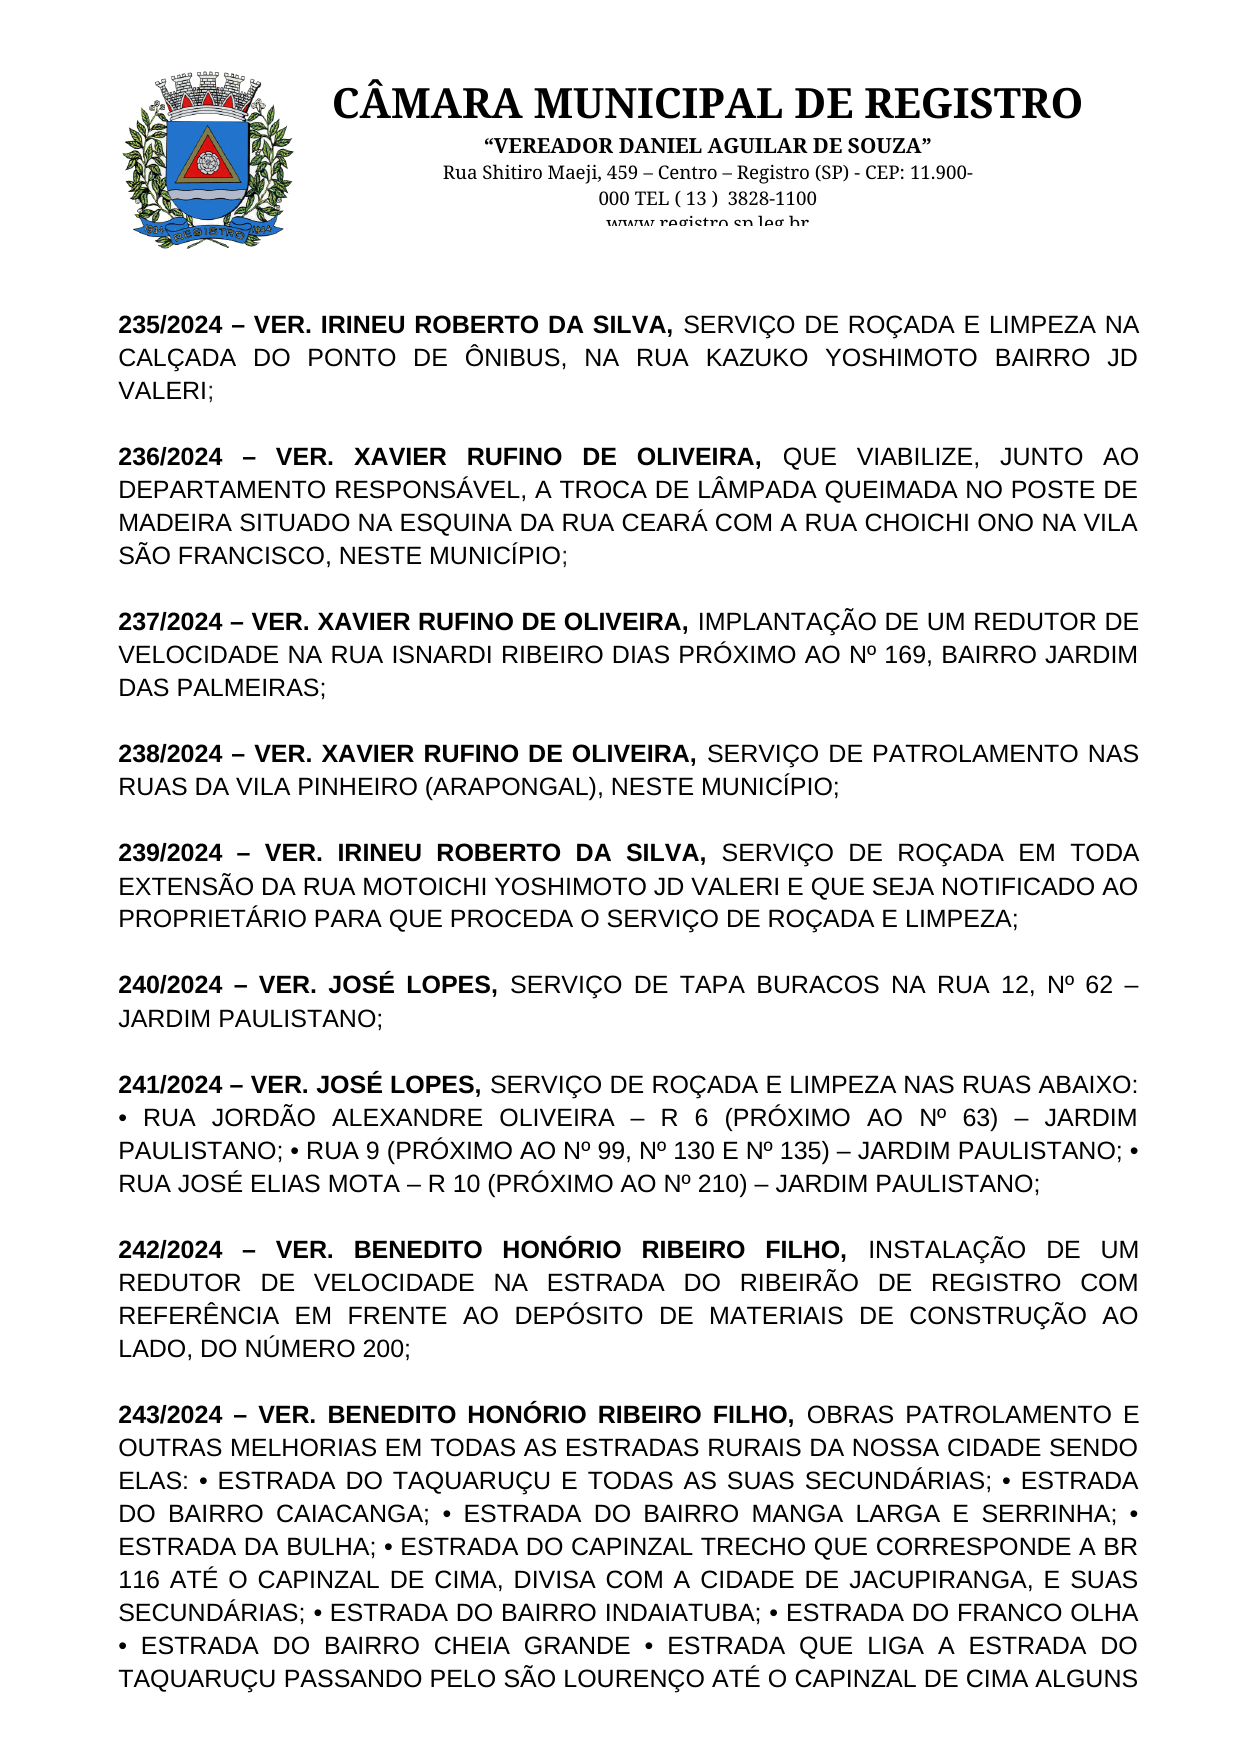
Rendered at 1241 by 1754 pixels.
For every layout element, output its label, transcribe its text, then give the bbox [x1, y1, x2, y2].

text 243/2024 – VER. BENEDITO HONÓRIO RIBEIRO FILHO, OBRAS PATROLAMENTO E OUTRAS MELHORIAS EM TODAS AS ESTRADAS RURAIS DA NOSSA CIDADE SENDO ELAS: • ESTRADA DO TAQUARUÇU E TODAS AS SUAS SECUNDÁRIAS; • ESTRADA DO BAIRRO CAIACANGA; • ESTRADA DO BAIRRO MANGA LARGA E SERRINHA; • ESTRADA DA BULHA; • ESTRADA DO CAPINZAL TRECHO QUE CORRESPONDE A BR 116 ATÉ O CAPINZAL DE CIMA, DIVISA COM A CIDADE DE JACUPIRANGA, E SUAS SECUNDÁRIAS; • ESTRADA DO BAIRRO INDAIATUBA; • ESTRADA DO FRANCO OLHA • ESTRADA DO BAIRRO CHEIA GRANDE • ESTRADA QUE LIGA A ESTRADA DO TAQUARUÇU PASSANDO PELO SÃO LOURENÇO ATÉ O CAPINZAL DE CIMA ALGUNS [118, 1400, 1140, 1693]
text 239/2024 – VER. IRINEU ROBERTO DA SILVA, SERVIÇO DE ROÇADA EM TODA EXTENSÃO DA RUA MOTOICHI YOSHIMOTO JD VALERI E QUE SEJA NOTIFICADO AO PROPRIETÁRIO PARA QUE PROCEDA O SERVIÇO DE ROÇADA E LIMPEZA; [118, 838, 1140, 933]
text 237/2024 – VER. XAVIER RUFINO DE OLIVEIRA, IMPLANTAÇÃO DE UM REDUTOR DE VELOCIDADE NA RUA ISNARDI RIBEIRO DIAS PRÓXIMO AO Nº 169, BAIRRO JARDIM DAS PALMEIRAS; [118, 607, 1140, 702]
picture [118, 65, 298, 254]
text 242/2024 – VER. BENEDITO HONÓRIO RIBEIRO FILHO, INSTALAÇÃO DE UM REDUTOR DE VELOCIDADE NA ESTRADA DO RIBEIRÃO DE REGISTRO COM REFERÊNCIA EM FRENTE AO DEPÓSITO DE MATERIAIS DE CONSTRUÇÃO AO LADO, DO NÚMERO 200; [118, 1235, 1140, 1362]
text 241/2024 – VER. JOSÉ LOPES, SERVIÇO DE ROÇADA E LIMPEZA NAS RUAS ABAIXO: • RUA JORDÃO ALEXANDRE OLIVEIRA – R 6 (PRÓXIMO AO Nº 63) – JARDIM PAULISTANO; • RUA 9 (PRÓXIMO AO Nº 99, Nº 130 E Nº 135) – JARDIM PAULISTANO; • RUA JOSÉ ELIAS MOTA – R 10 (PRÓXIMO AO Nº 210) – JARDIM PAULISTANO; [118, 1069, 1140, 1197]
text 238/2024 – VER. XAVIER RUFINO DE OLIVEIRA, SERVIÇO DE PATROLAMENTO NAS RUAS DA VILA PINHEIRO (ARAPONGAL), NESTE MUNICÍPIO; [118, 739, 1140, 801]
text 235/2024 – VER. IRINEU ROBERTO DA SILVA, SERVIÇO DE ROÇADA E LIMPEZA NA CALÇADA DO PONTO DE ÔNIBUS, NA RUA KAZUKO YOSHIMOTO BAIRRO JD VALERI; [118, 310, 1140, 405]
text 240/2024 – VER. JOSÉ LOPES, SERVIÇO DE TAPA BURACOS NA RUA 12, Nº 62 – JARDIM PAULISTANO; [118, 971, 1140, 1032]
text 236/2024 – VER. XAVIER RUFINO DE OLIVEIRA, QUE VIABILIZE, JUNTO AO DEPARTAMENTO RESPONSÁVEL, A TROCA DE LÂMPADA QUEIMADA NO POSTE DE MADEIRA SITUADO NA ESQUINA DA RUA CEARÁ COM A RUA CHOICHI ONO NA VILA SÃO FRANCISCO, NESTE MUNICÍPIO; [118, 442, 1140, 570]
